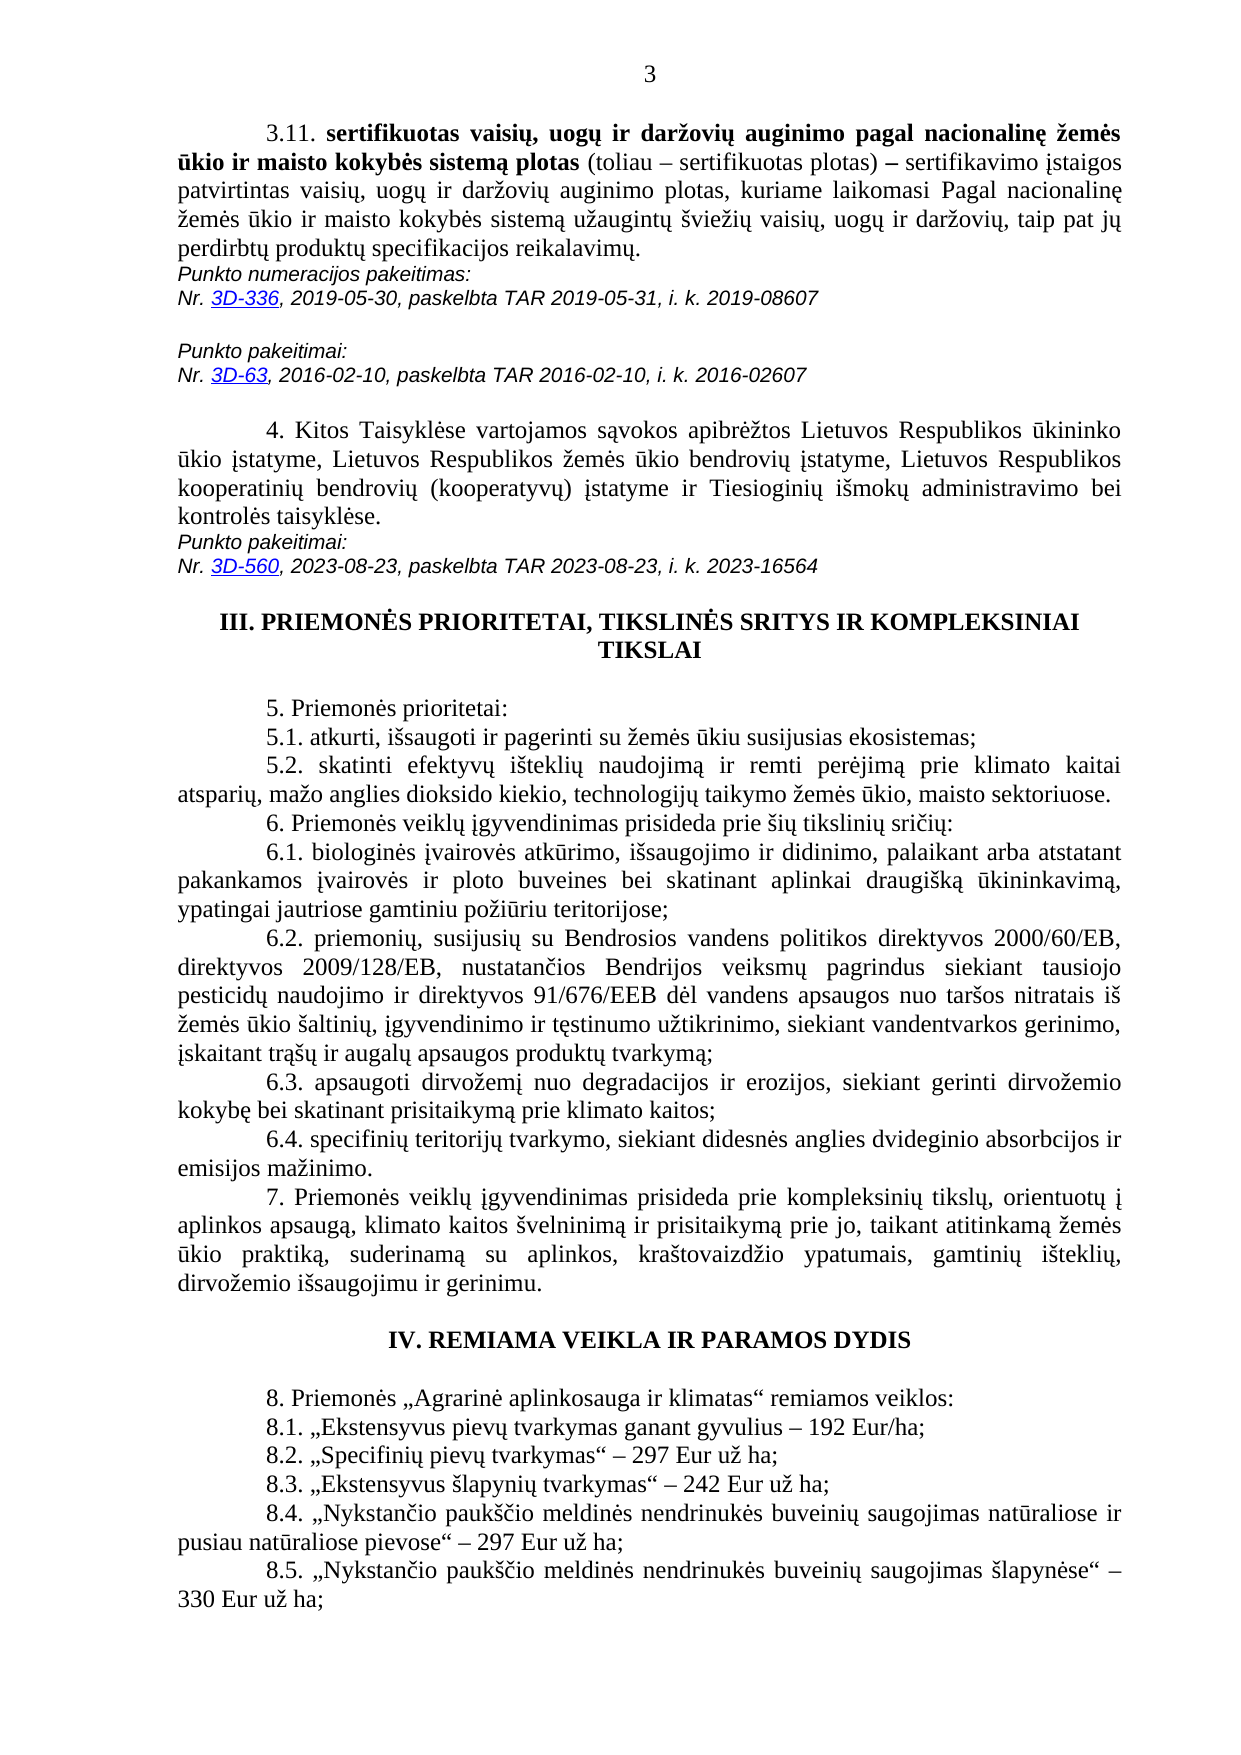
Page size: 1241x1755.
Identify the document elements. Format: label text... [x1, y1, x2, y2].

text 5.2. skatinti efektyvų išteklių naudojimą ir remti perėjimą prie klimato kaitai atsparių, mažo anglies dioksido kiekio, technologijų taikymo žemės ūkio, maisto sektoriuose. [177, 751, 1122, 808]
text III. PRIEMONĖS PRIORITETAI, TIKSLINĖS SRITYS IR KOMPLEKSINIAI TIKSLAI [177, 607, 1122, 664]
text 8.1. „Ekstensyvus pievų tvarkymas ganant gyvulius – 192 Eur/ha; [177, 1412, 1122, 1441]
text Nr. 3D-560, 2023-08-23, paskelbta TAR 2023-08-23, i. k. 2023-16564 [177, 554, 1122, 578]
text Nr. 3D-63, 2016-02-10, paskelbta TAR 2016-02-10, i. k. 2016-02607 [177, 362, 1122, 386]
text 6.2. priemonių, susijusių su Bendrosios vandens politikos direktyvos 2000/60/EB, direktyvos 2009/128/EB, nustatančios Bendrijos veiksmų pagrindus siekiant tausiojo pesticidų naudojimo ir direktyvos 91/676/EEB dėl vandens apsaugos nuo taršos nitratais iš žemės ūkio šaltinių, įgyvendinimo ir tęstinumo užtikrinimo, siekiant vandentvarkos gerinimo, įskaitant trąšų ir augalų apsaugos produktų tvarkymą; [177, 923, 1122, 1067]
text Punkto numeracijos pakeitimas: [177, 262, 1122, 286]
text 3.11. sertifikuotas vaisių, uogų ir daržovių auginimo pagal nacionalinę žemės ūkio ir maisto kokybės sistemą plotas (toliau – sertifikuotas plotas) – sertifikavimo įstaigos patvirtintas vaisių, uogų ir daržovių auginimo plotas, kuriame laikomasi Pagal nacionalinę žemės ūkio ir maisto kokybės sistemą užaugintų šviežių vaisių, uogų ir daržovių, taip pat jų perdirbtų produktų specifikacijos reikalavimų. [177, 118, 1122, 262]
text 6.3. apsaugoti dirvožemį nuo degradacijos ir erozijos, siekiant gerinti dirvožemio kokybę bei skatinant prisitaikymą prie klimato kaitos; [177, 1067, 1122, 1124]
text 5.1. atkurti, išsaugoti ir pagerinti su žemės ūkiu susijusias ekosistemas; [177, 722, 1122, 751]
text 8.4. „Nykstančio paukščio meldinės nendrinukės buveinių saugojimas natūraliose ir pusiau natūraliose pievose“ – 297 Eur už ha; [177, 1498, 1122, 1556]
text 8. Priemonės „Agrarinė aplinkosauga ir klimatas“ remiamos veiklos: [177, 1383, 1122, 1412]
text 5. Priemonės prioritetai: [177, 693, 1122, 722]
text IV. REMIAMA VEIKLA IR PARAMOS DYDIS [177, 1326, 1122, 1354]
text 8.3. „Ekstensyvus šlapynių tvarkymas“ – 242 Eur už ha; [177, 1469, 1122, 1498]
text Nr. 3D-336, 2019-05-30, paskelbta TAR 2019-05-31, i. k. 2019-08607 [177, 286, 1122, 310]
text 6.1. biologinės įvairovės atkūrimo, išsaugojimo ir didinimo, palaikant arba atstatant pakankamos įvairovės ir ploto buveines bei skatinant aplinkai draugišką ūkininkavimą, ypatingai jautriose gamtiniu požiūriu teritorijose; [177, 837, 1122, 923]
text Punkto pakeitimai: [177, 530, 1122, 554]
text 8.5. „Nykstančio paukščio meldinės nendrinukės buveinių saugojimas šlapynėse“ – 330 Eur už ha; [177, 1556, 1122, 1613]
text 8.2. „Specifinių pievų tvarkymas“ – 297 Eur už ha; [177, 1441, 1122, 1469]
text Punkto pakeitimai: [177, 338, 1122, 362]
text 4. Kitos Taisyklėse vartojamos sąvokos apibrėžtos Lietuvos Respublikos ūkininko ūkio įstatyme, Lietuvos Respublikos žemės ūkio bendrovių įstatyme, Lietuvos Respublikos kooperatinių bendrovių (kooperatyvų) įstatyme ir Tiesioginių išmokų administravimo bei kontrolės taisyklėse. [177, 415, 1122, 530]
text 6. Priemonės veiklų įgyvendinimas prisideda prie šių tikslinių sričių: [177, 808, 1122, 837]
text 7. Priemonės veiklų įgyvendinimas prisideda prie kompleksinių tikslų, orientuotų į aplinkos apsaugą, klimato kaitos švelninimą ir prisitaikymą prie jo, taikant atitinkamą žemės ūkio praktiką, suderinamą su aplinkos, kraštovaizdžio ypatumais, gamtinių išteklių, dirvožemio išsaugojimu ir gerinimu. [177, 1182, 1122, 1297]
text 6.4. specifinių teritorijų tvarkymo, siekiant didesnės anglies dvideginio absorbcijos ir emisijos mažinimo. [177, 1124, 1122, 1182]
